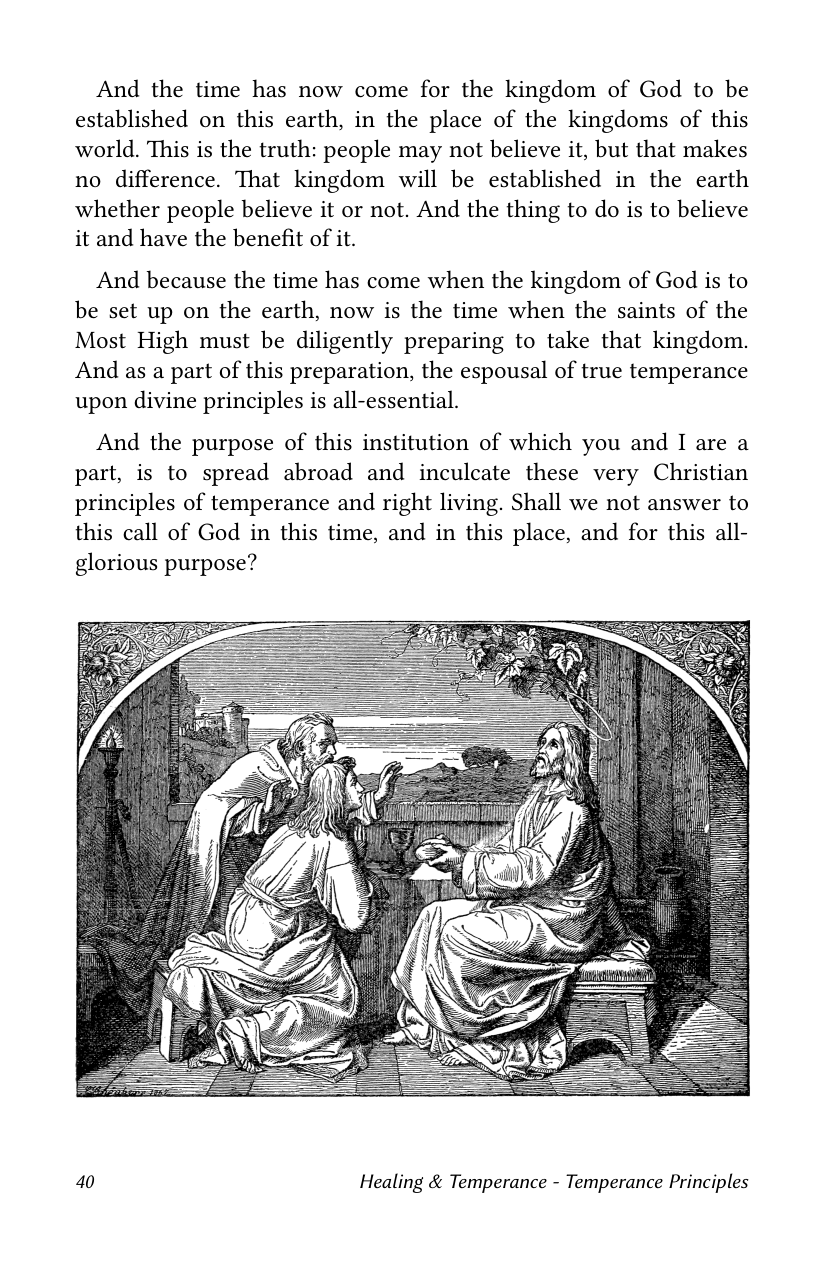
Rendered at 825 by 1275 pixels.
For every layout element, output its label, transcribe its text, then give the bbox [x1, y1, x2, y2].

text And the time has now come for the kingdom of God to be established on this earth, in the place of the kingdoms of this world. This is the truth: people may not believe it, but that makes no difference. That kingdom will be established in the earth whether people believe it or not. And the thing to do is to believe it and have the benefit of it. [75, 75, 750, 253]
picture [75, 620, 750, 1098]
text And because the time has come when the kingdom of God is to be set up on the earth, now is the time when the saints of the Most High must be diligently preparing to take that kingdom. And as a part of this preparation, the espousal of true temperance upon divine principles is all-essential. [75, 266, 750, 414]
text And the purpose of this institution of which you and I are a part, is to spread abroad and inculcate these very Christian principles of temperance and right living. Shall we not answer to this call of God in this time, and in this place, and for this all-glorious purpose? [75, 428, 750, 576]
